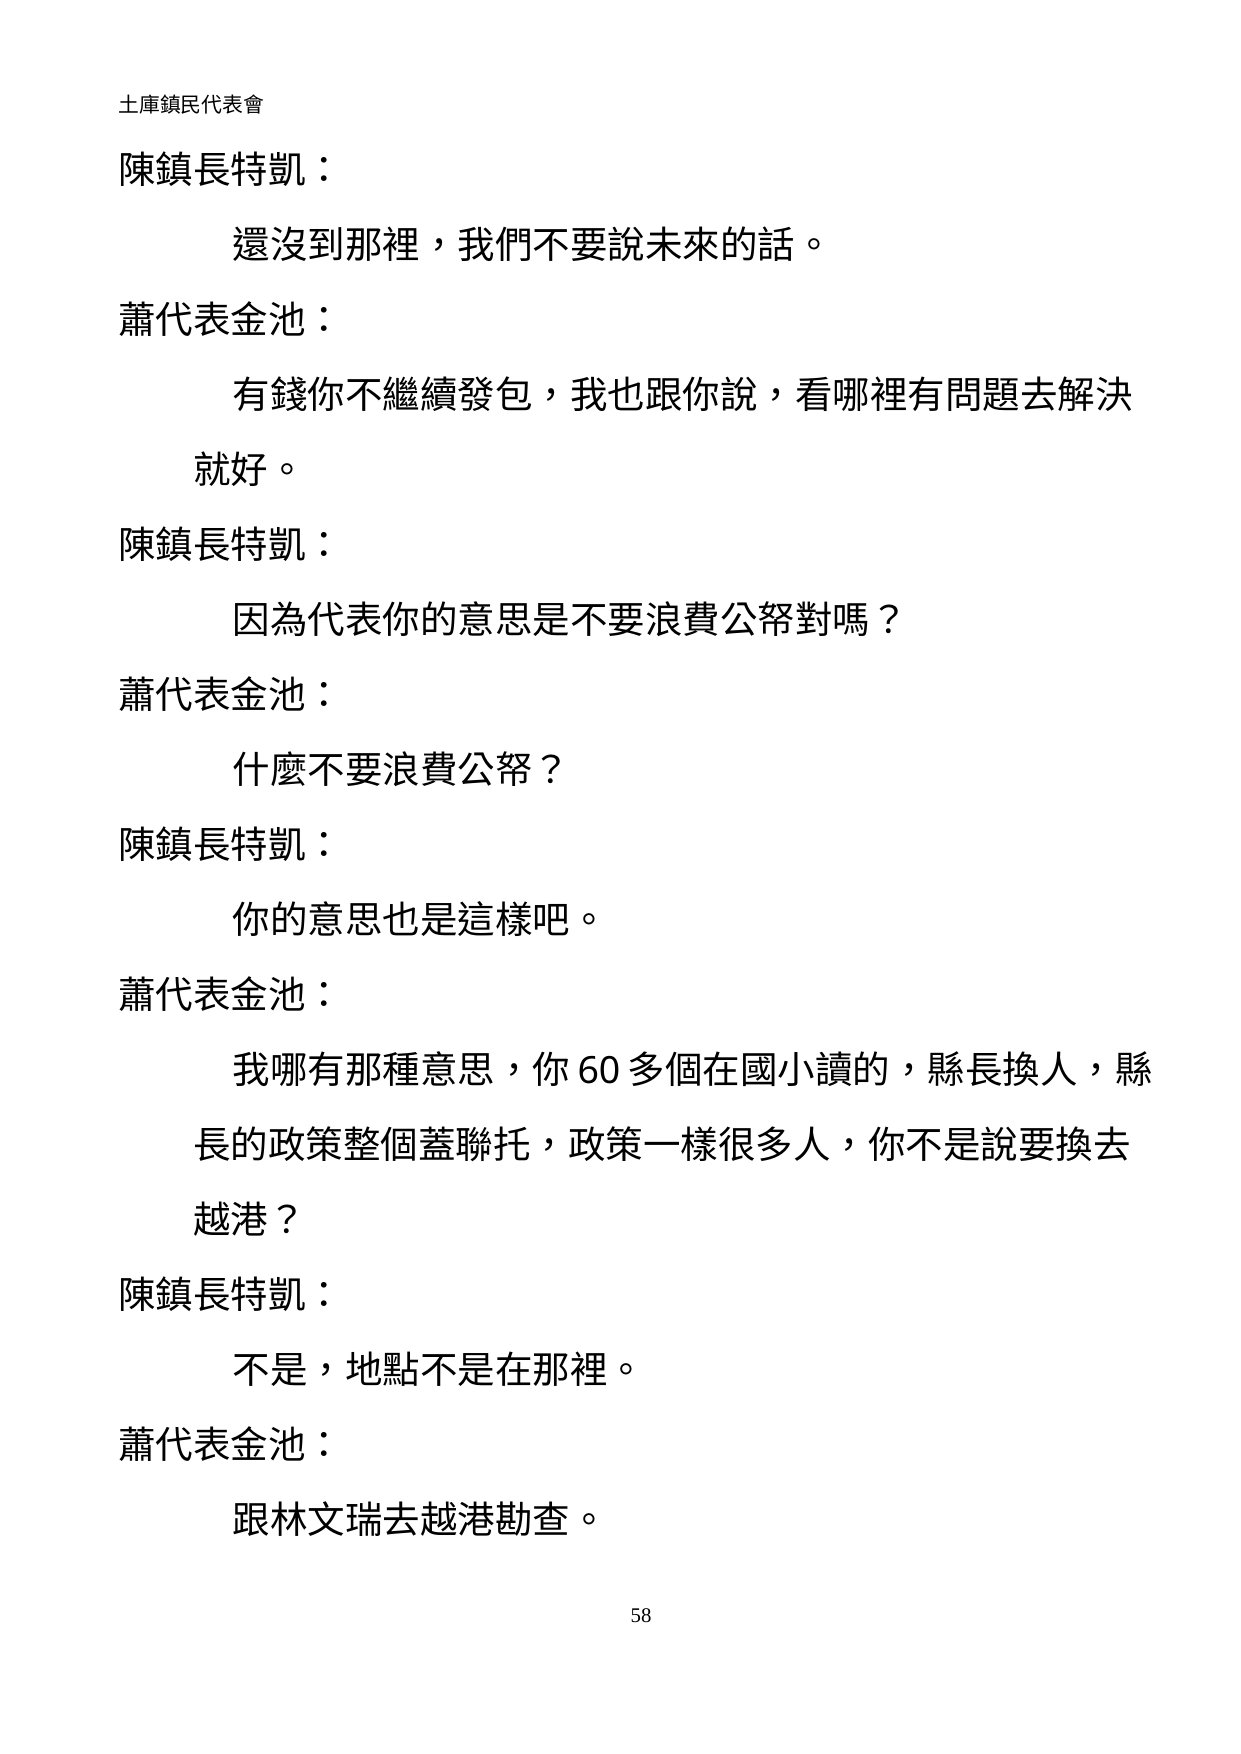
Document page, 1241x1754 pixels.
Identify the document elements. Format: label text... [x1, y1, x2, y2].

text 跟林文瑞去越港勘查。 [193, 1479, 1163, 1554]
text 蕭代表金池： [118, 279, 1163, 354]
text 蕭代表金池： [118, 954, 1163, 1029]
text 陳鎮長特凱： [118, 504, 1163, 579]
text 蕭代表金池： [118, 654, 1163, 729]
text 陳鎮長特凱： [118, 804, 1163, 879]
text 我哪有那種意思，你60多個在國小讀的，縣長換人，縣長的政策整個蓋聯托，政策一樣很多人，你不是說要換去越港？ [193, 1029, 1163, 1254]
text 有錢你不繼續發包，我也跟你說，看哪裡有問題去解決就好。 [193, 354, 1163, 504]
text 什麼不要浪費公帑？ [193, 729, 1163, 804]
text 你的意思也是這樣吧。 [193, 879, 1163, 954]
text 還沒到那裡，我們不要說未來的話。 [193, 204, 1163, 279]
text 因為代表你的意思是不要浪費公帑對嗎？ [193, 579, 1163, 654]
text 不是，地點不是在那裡。 [193, 1329, 1163, 1404]
text 陳鎮長特凱： [118, 1254, 1163, 1329]
text 蕭代表金池： [118, 1404, 1163, 1479]
text 陳鎮長特凱： [118, 129, 1163, 204]
